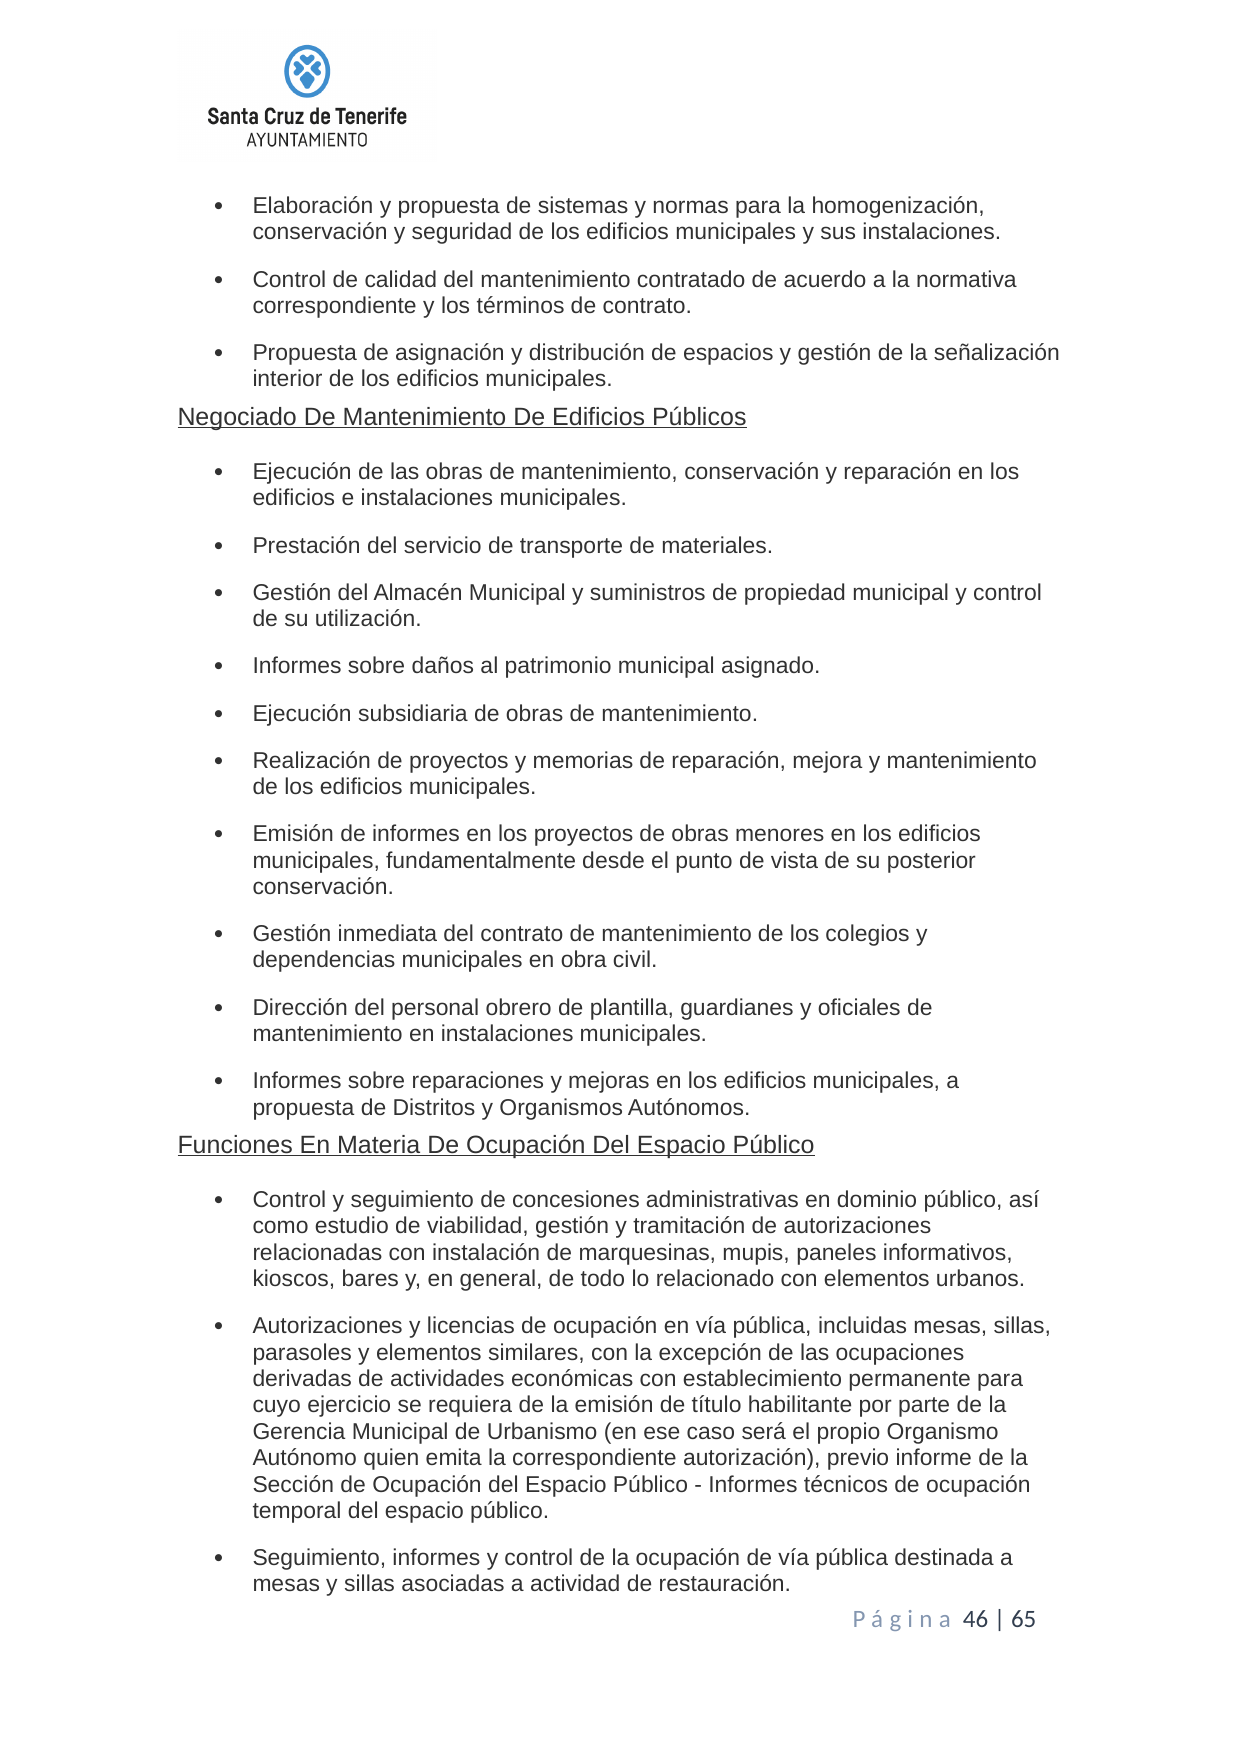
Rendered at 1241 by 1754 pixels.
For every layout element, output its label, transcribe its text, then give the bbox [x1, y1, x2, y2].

list Gestión del Almacén Municipal y suministros de propiedad municipal y control de su utilización. [215, 579, 1063, 631]
list Informes sobre reparaciones y mejoras en los edificios municipales, a propuesta de Distritos y Organismos Autónomos. [215, 1067, 1063, 1120]
list Ejecución subsidiaria de obras de mantenimiento. [215, 699, 1063, 726]
list Emisión de informes en los proyectos de obras menores en los edificios municipales, fundamentalmente desde el punto de vista de su posterior conservación. [215, 820, 1063, 899]
text Negociado De Mantenimiento De Edificios Públicos [177, 402, 1063, 431]
list Ejecución de las obras de mantenimiento, conservación y reparación en los edificios e instalaciones municipales. [215, 458, 1063, 511]
list Propuesta de asignación y distribución de espacios y gestión de la señalización interior de los edificios municipales. [215, 339, 1063, 392]
list Autorizaciones y licencias de ocupación en vía pública, incluidas mesas, sillas, parasoles y elementos similares, con la excepción de las ocupaciones derivadas de actividades económicas con establecimiento permanente para cuyo ejercicio se requiera de la emisión de título habilitante por parte de la Gerencia Municipal de Urbanismo (en ese caso será el propio Organismo Autónomo quien emita la correspondiente autorización), previo informe de la Sección de Ocupación del Espacio Público - Informes técnicos de ocupación temporal del espacio público. [215, 1312, 1063, 1523]
list Gestión inmediata del contrato de mantenimiento de los colegios y dependencias municipales en obra civil. [215, 920, 1063, 973]
list Realización de proyectos y memorias de reparación, mejora y mantenimiento de los edificios municipales. [215, 747, 1063, 799]
list Control y seguimiento de concesiones administrativas en dominio público, así como estudio de viabilidad, gestión y tramitación de autorizaciones relacionadas con instalación de marquesinas, mupis, paneles informativos, kioscos, bares y, en general, de todo lo relacionado con elementos urbanos. [215, 1186, 1063, 1292]
list Elaboración y propuesta de sistemas y normas para la homogenización, conservación y seguridad de los edificios municipales y sus instalaciones. [215, 192, 1063, 245]
list Prestación del servicio de transporte de materiales. [215, 532, 1063, 558]
list Seguimiento, informes y control de la ocupación de vía pública destinada a mesas y sillas asociadas a actividad de restauración. [215, 1544, 1063, 1597]
list Control de calidad del mantenimiento contratado de acuerdo a la normativa correspondiente y los términos de contrato. [215, 266, 1063, 318]
text Funciones En Materia De Ocupación Del Espacio Público [177, 1130, 1063, 1159]
list Dirección del personal obrero de plantilla, guardianes y oficiales de mantenimiento en instalaciones municipales. [215, 994, 1063, 1046]
list Informes sobre daños al patrimonio municipal asignado. [215, 652, 1063, 679]
